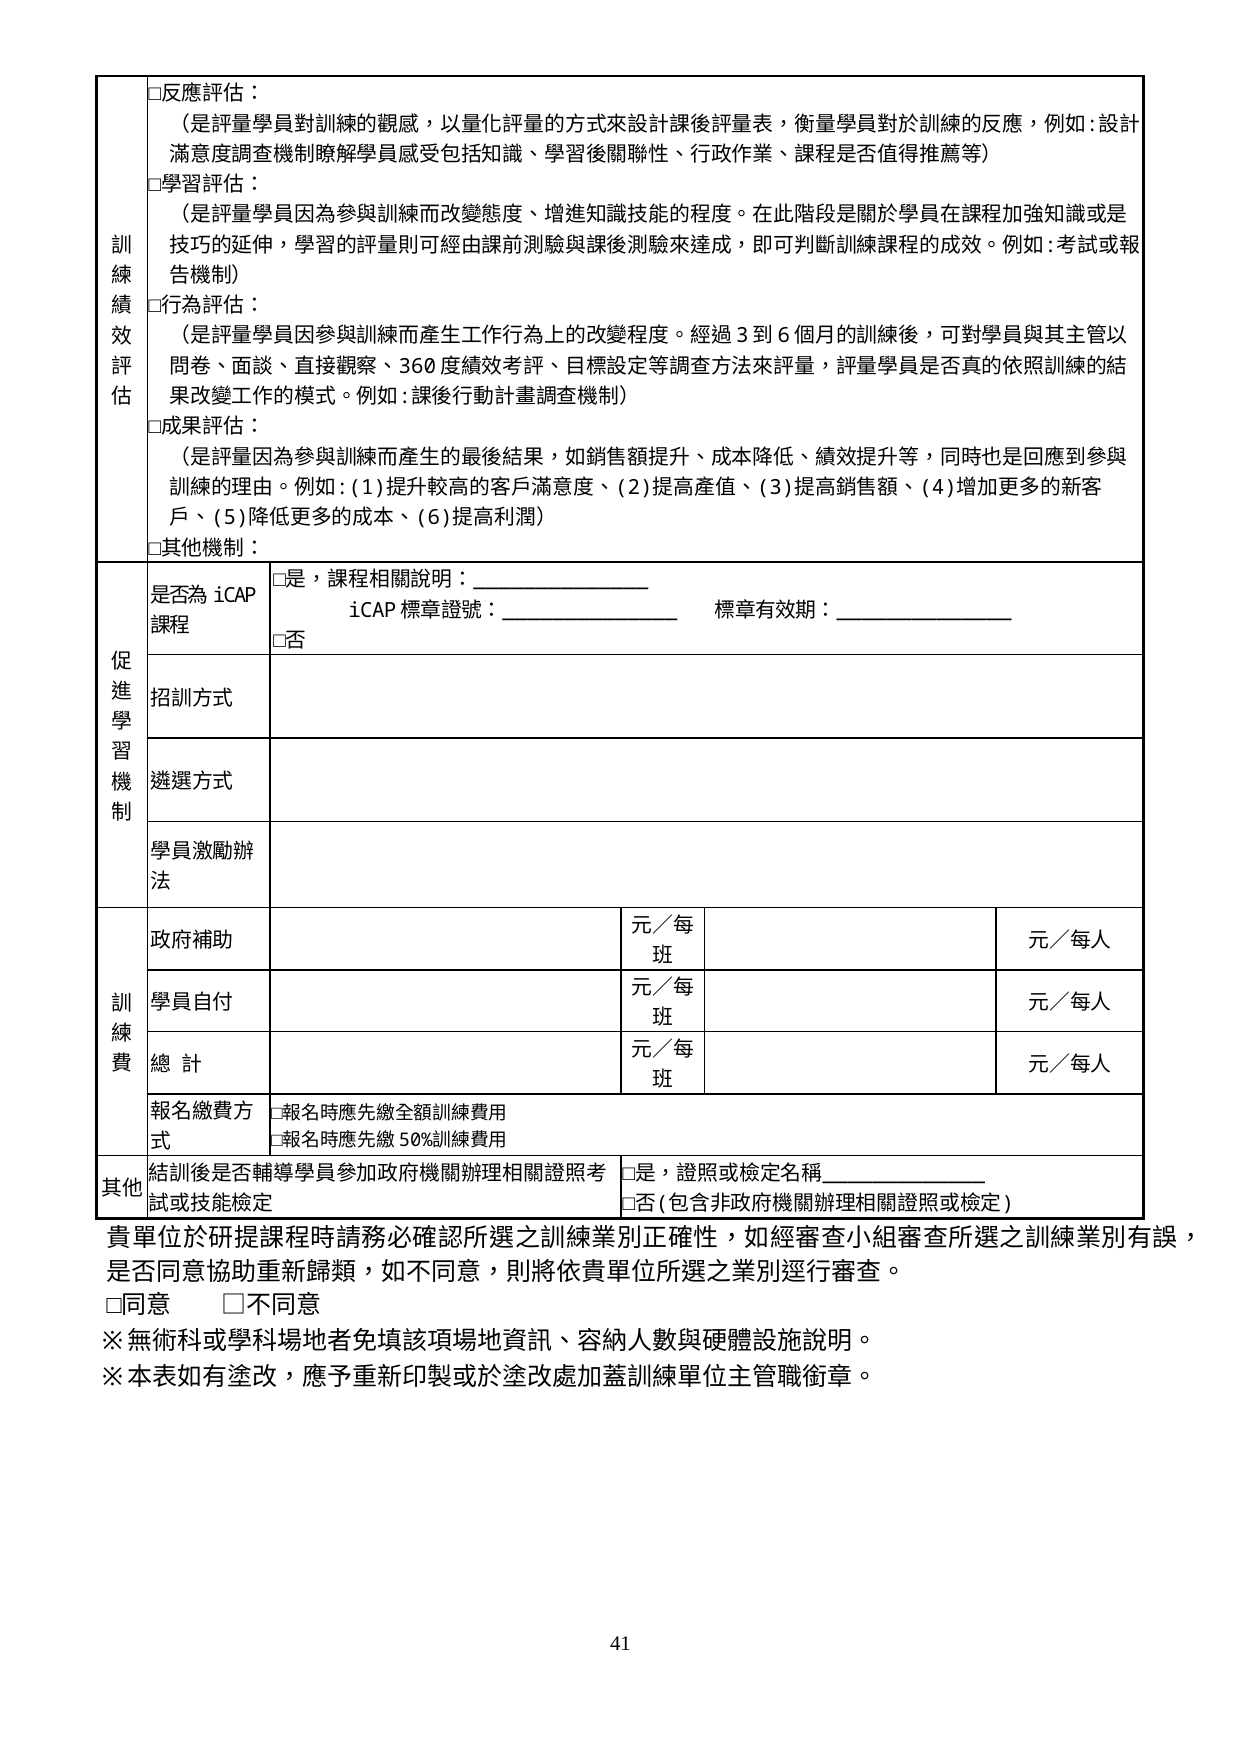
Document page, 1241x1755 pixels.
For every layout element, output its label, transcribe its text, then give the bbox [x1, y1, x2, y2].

table_cell 政府補助 [148, 908, 269, 969]
table_cell [705, 971, 995, 1031]
text ※無術科或學科場地者免填該項場地資訊、容納人數與硬體設施說明。 [47, 1320, 1134, 1356]
table_cell [271, 739, 1142, 821]
table_cell 元／每班 [622, 1032, 704, 1093]
table_cell 總 計 [148, 1032, 269, 1093]
text □同意 □不同意 [47, 1287, 1134, 1320]
table_cell 遴選方式 [148, 739, 269, 821]
table_cell 結訓後是否輔導學員參加政府機關辦理相關證照考試或技能檢定 [148, 1156, 620, 1217]
table_cell [271, 971, 620, 1031]
table_cell 招訓方式 [148, 655, 269, 737]
table_cell [271, 655, 1142, 737]
table_cell [705, 908, 995, 969]
table_cell □反應評估： （是評量學員對訓練的觀感，以量化評量的方式來設計課後評量表，衡量學員對於訓練的反應，例如:設計滿意度調查機制瞭解學員感受包括知識、學習後關聯性、行政作業、課程是否值得推薦等） □學習評估： （是評量學員因為參與訓練而改變態度、增進知識技能的程度。在此階段是關於學員在課程加強知識或是技巧的延伸，學習的評量則可經由課前測驗與課後測驗來達成，即可判斷訓練課程的成效。例如:考試或報告機制） □行為評估： （是評量學員因參與訓練而產生工作行為上的改變程度。經過3到6個月的訓練後，可對學員與其主管以問卷、面談、直接觀察、360度績效考評、目標設定等調查方法來評量，評量學員是否真的依照訓練的結果改變工作的模式。例如:課後行動計畫調查機制） □成果評估： （是評量因為參與訓練而產生的最後結果，如銷售額提升、成本降低、績效提升等，同時也是回應到參與訓練的理由。例如:(1)提升較高的客戶滿意度、(2)提高產值、(3)提高銷售額、(4)增加更多的新客戶、(5)降低更多的成本、(6)提高利潤） □其他機制： [148, 77, 1142, 561]
text 貴單位於研提課程時請務必確認所選之訓練業別正確性，如經審查小組審查所選之訓練業別有誤，是否同意協助重新歸類，如不同意，則將依貴單位所選之業別逕行審查。 [106, 1220, 1178, 1287]
table_cell 元／每班 [622, 971, 704, 1031]
text ※本表如有塗改，應予重新印製或於塗改處加蓋訓練單位主管職銜章。 [47, 1356, 1134, 1393]
table_cell [271, 822, 1142, 907]
table_cell 元／每人 [997, 971, 1142, 1031]
table_cell [705, 1032, 995, 1093]
table_cell 元／每人 [997, 908, 1142, 969]
table_cell 其他 [98, 1156, 147, 1217]
table_cell [271, 1032, 620, 1093]
table_cell 訓練費 [98, 908, 147, 1155]
table_cell 元／每人 [997, 1032, 1142, 1093]
table_cell 學員自付 [148, 971, 269, 1031]
table_cell 是否為iCAP課程 [148, 563, 269, 654]
table_cell 元／每班 [622, 908, 704, 969]
table_cell □報名時應先繳全額訓練費用 □報名時應先繳50%訓練費用 [271, 1095, 1142, 1155]
table_cell 學員激勵辦法 [148, 822, 269, 907]
table_cell [271, 908, 620, 969]
table_cell 促進學習機制 [98, 563, 147, 907]
table_cell 報名繳費方式 [148, 1095, 269, 1155]
table_cell 訓練績效評估 [98, 77, 147, 561]
table_cell □是，課程相關說明：______________ iCAP標章證號：______________ 標章有效期：______________ □否 [271, 563, 1142, 654]
table_cell □是，證照或檢定名稱_____________ □否(包含非政府機關辦理相關證照或檢定) [622, 1156, 1142, 1217]
